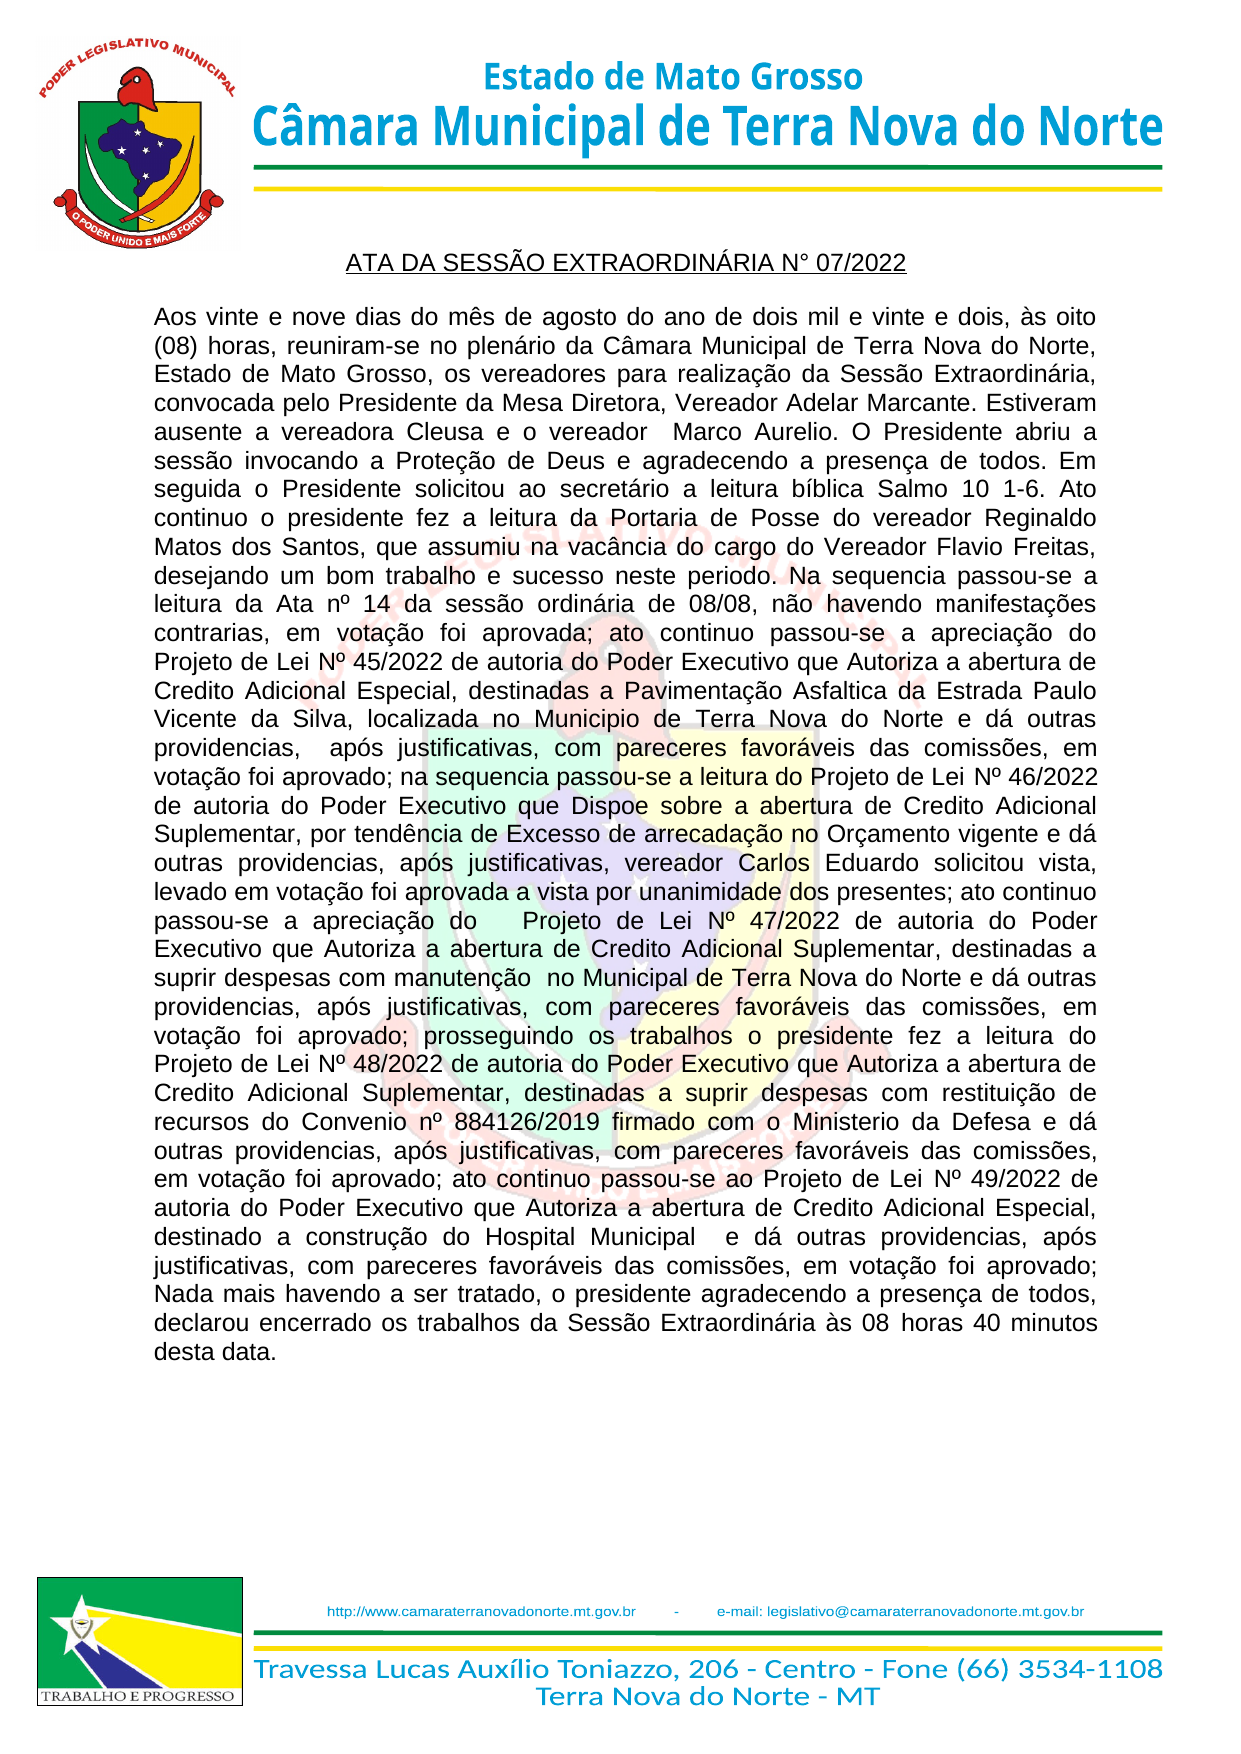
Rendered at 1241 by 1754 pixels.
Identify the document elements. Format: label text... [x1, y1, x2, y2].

picture [38, 1578, 242, 1705]
text Aos vinte e nove dias do mês de agosto do ano de dois mil e vinte e dois, às oito (08) horas, reuniram-se no plenário da Câmara Municipal de Terra Nova do Norte, Estado de Mato Grosso, os vereadores para realização da Sessão Extraordinária, convocada pelo Presidente da Mesa Diretora, Vereador Adelar Marcante. Estiveram ausente a vereadora Cleusa e o vereador Marco Aurelio. O Presidente abriu a sessão invocando a Proteção de Deus e agradecendo a presença de todos. Em seguida o Presidente solicitou ao secretário a leitura bíblica Salmo 10 1-6. Ato continuo o presidente fez a leitura da Portaria de Posse do vereador Reginaldo Matos dos Santos, que assumiu na vacância do cargo do Vereador Flavio Freitas, desejando um bom trabalho e sucesso neste periodo. Na sequencia passou-se a leitura da Ata nº 14 da sessão ordinária de 08/08, não havendo manifestações contrarias, em votação foi aprovada; ato continuo passou-se a apreciação do Projeto de Lei Nº 45/2022 de autoria do Poder Executivo que Autoriza a abertura de Credito Adicional Especial, destinadas a Pavimentação Asfaltica da Estrada Paulo Vicente da Silva, localizada no Municipio de Terra Nova do Norte e dá outras providencias, após justificativas, com pareceres favoráveis das comissões, em votação foi aprovado; na sequencia passou-se a leitura do Projeto de Lei Nº 46/2022 de autoria do Poder Executivo que Dispoe sobre a abertura de Credito Adicional Suplementar, por tendência de Excesso de arrecadação no Orçamento vigente e dá outras providencias, após justificativas, vereador Carlos Eduardo solicitou vista, levado em votação foi aprovada a vista por unanimidade dos presentes; ato continuo passou-se a apreciação do Projeto de Lei Nº 47/2022 de autoria do Poder Executivo que Autoriza a abertura de Credito Adicional Suplementar, destinadas a suprir despesas com manutenção no Municipal de Terra Nova do Norte e dá outras providencias, após justificativas, com pareceres favoráveis das comissões, em votação foi aprovado; prosseguindo os trabalhos o presidente fez a leitura do Projeto de Lei Nº 48/2022 de autoria do Poder Executivo que Autoriza a abertura de Credito Adicional Suplementar, destinadas a suprir despesas com restituição de recursos do Convenio nº 884126/2019 firmado com o Ministerio da Defesa e dá outras providencias, após justificativas, com pareceres favoráveis das comissões, em votação foi aprovado; ato continuo passou-se ao Projeto de Lei Nº 49/2022 de autoria do Poder Executivo que Autoriza a abertura de Credito Adicional Especial, destinado a construção do Hospital Municipal e dá outras providencias, após justificativas, com pareceres favoráveis das comissões, em votação foi aprovado; Nada mais havendo a ser tratado, o presidente agradecendo a presença de todos, declarou encerrado os trabalhos da Sessão Extraordinária às 08 horas 40 minutos desta data. [153, 302, 1098, 1366]
picture [836, 1606, 849, 1613]
picture [35, 36, 241, 251]
text ATA DA SESSÃO EXTRAORDINÁRIA N° 07/2022 [153, 248, 1098, 277]
